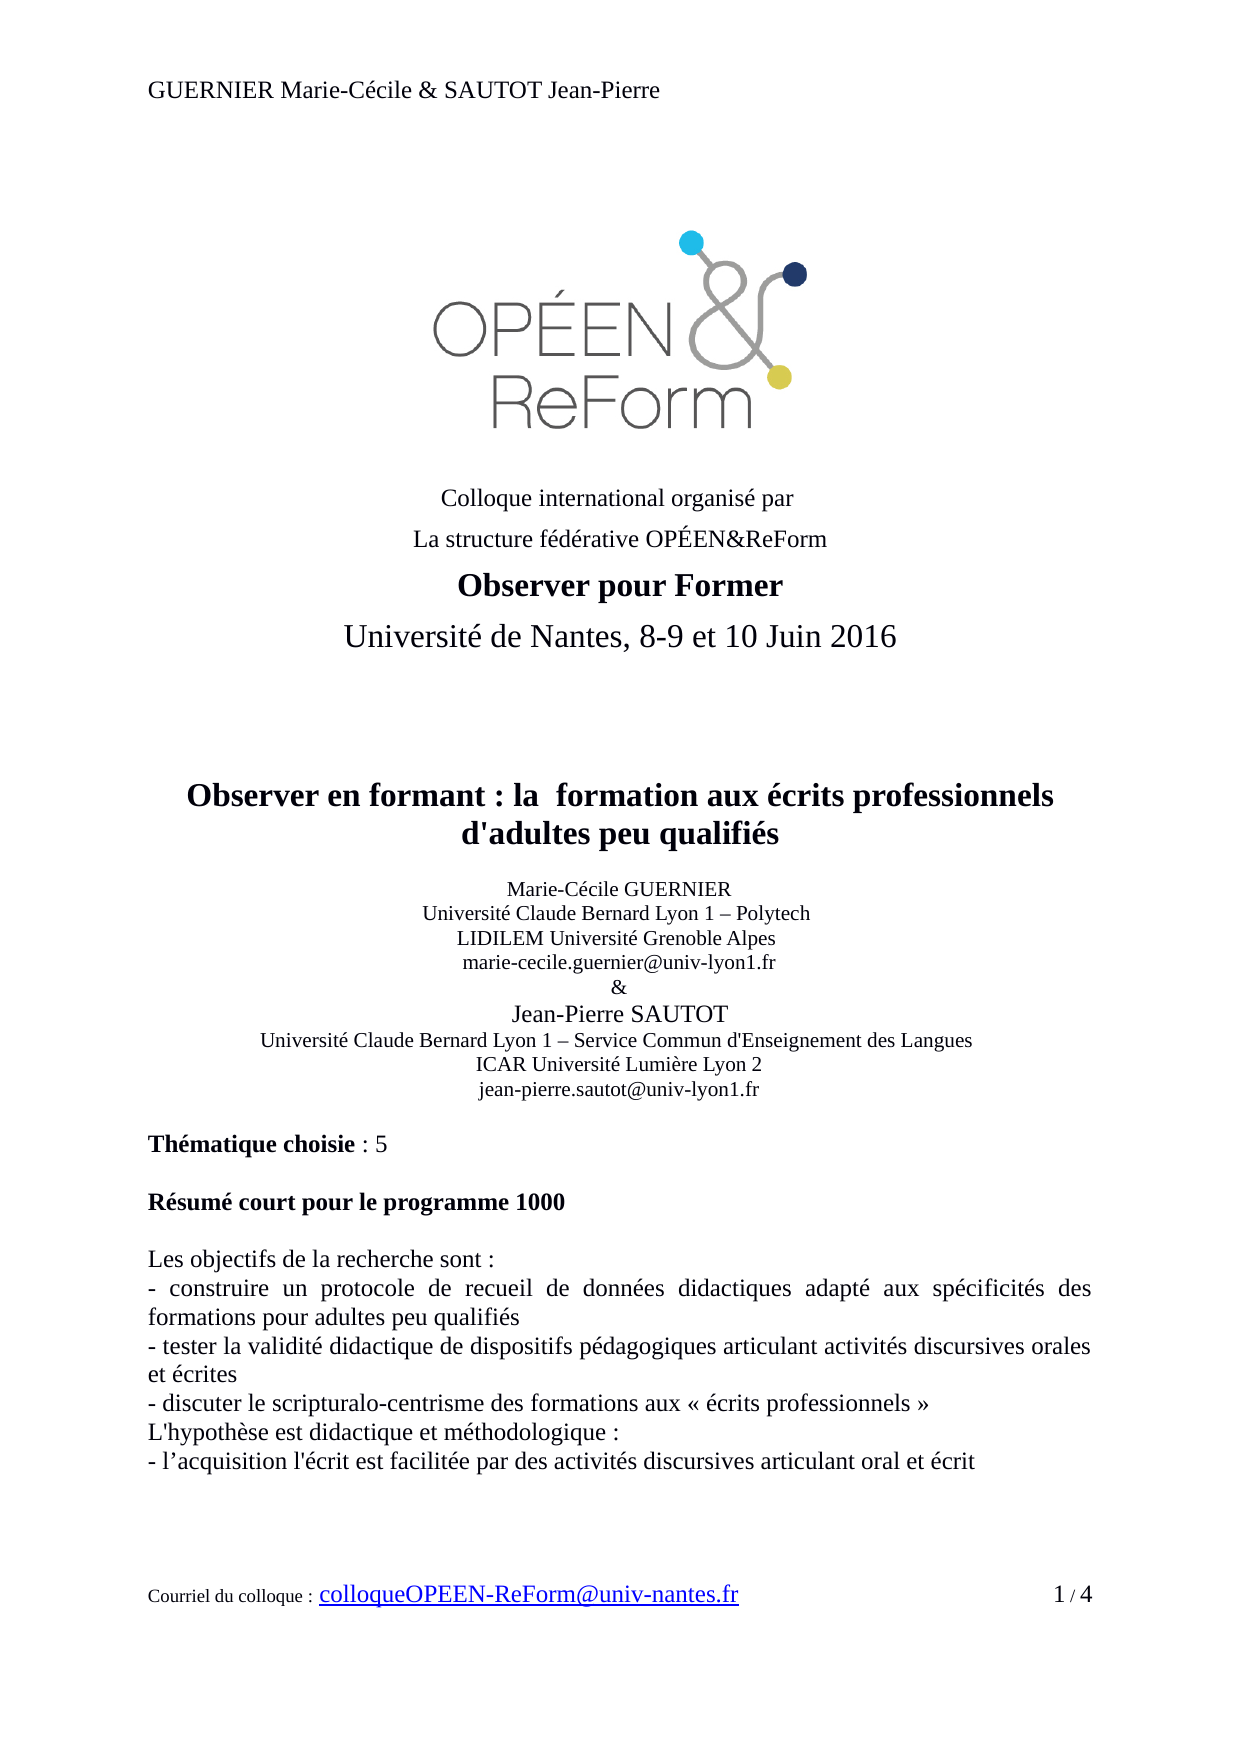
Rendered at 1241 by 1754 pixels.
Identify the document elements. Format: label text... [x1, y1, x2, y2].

text Université Claude Bernard Lyon 1 – Polytech [148, 901, 1090, 925]
title Observer en formant : la formation aux écrits professionnels d'adultes peu qualifiés [148, 775, 1092, 852]
text Résumé court pour le programme 1000 [148, 1187, 1090, 1216]
text - tester la validité didactique de dispositifs pédagogiques articulant activités discursives orales et écrites [148, 1331, 1092, 1388]
text - construire un protocole de recueil de données didactiques adapté aux spécificités des formations pour adultes peu qualifiés [148, 1273, 1092, 1331]
text La structure fédérative OPÉEN&ReForm [148, 524, 1092, 553]
text marie-cecile.guernier@univ-lyon1.fr [148, 950, 1090, 974]
text - l’acquisition l'écrit est facilitée par des activités discursives articulant oral et écrit [148, 1446, 1092, 1474]
text LIDILEM Université Grenoble Alpes [148, 925, 1090, 950]
text Thématique choisie : 5 [148, 1129, 1092, 1158]
text Marie-Cécile GUERNIER [148, 852, 1090, 901]
text Université de Nantes, 8-9 et 10 Juin 2016 [148, 616, 1092, 654]
text & [148, 974, 1090, 999]
text Les objectifs de la recherche sont : [148, 1244, 1092, 1273]
text jean-pierre.sautot@univ-lyon1.fr [148, 1076, 1090, 1101]
picture [433, 230, 807, 429]
text Observer pour Former [148, 565, 1092, 603]
text Jean-Pierre SAUTOT [148, 999, 1092, 1027]
text ICAR Université Lumière Lyon 2 [148, 1052, 1090, 1076]
text Colloque international organisé par [148, 483, 1092, 511]
text L'hypothèse est didactique et méthodologique : [148, 1417, 1092, 1446]
text - discuter le scripturalo-centrisme des formations aux « écrits professionnels » [148, 1388, 1092, 1417]
text Université Claude Bernard Lyon 1 – Service Commun d'Enseignement des Langues [148, 1027, 1090, 1052]
